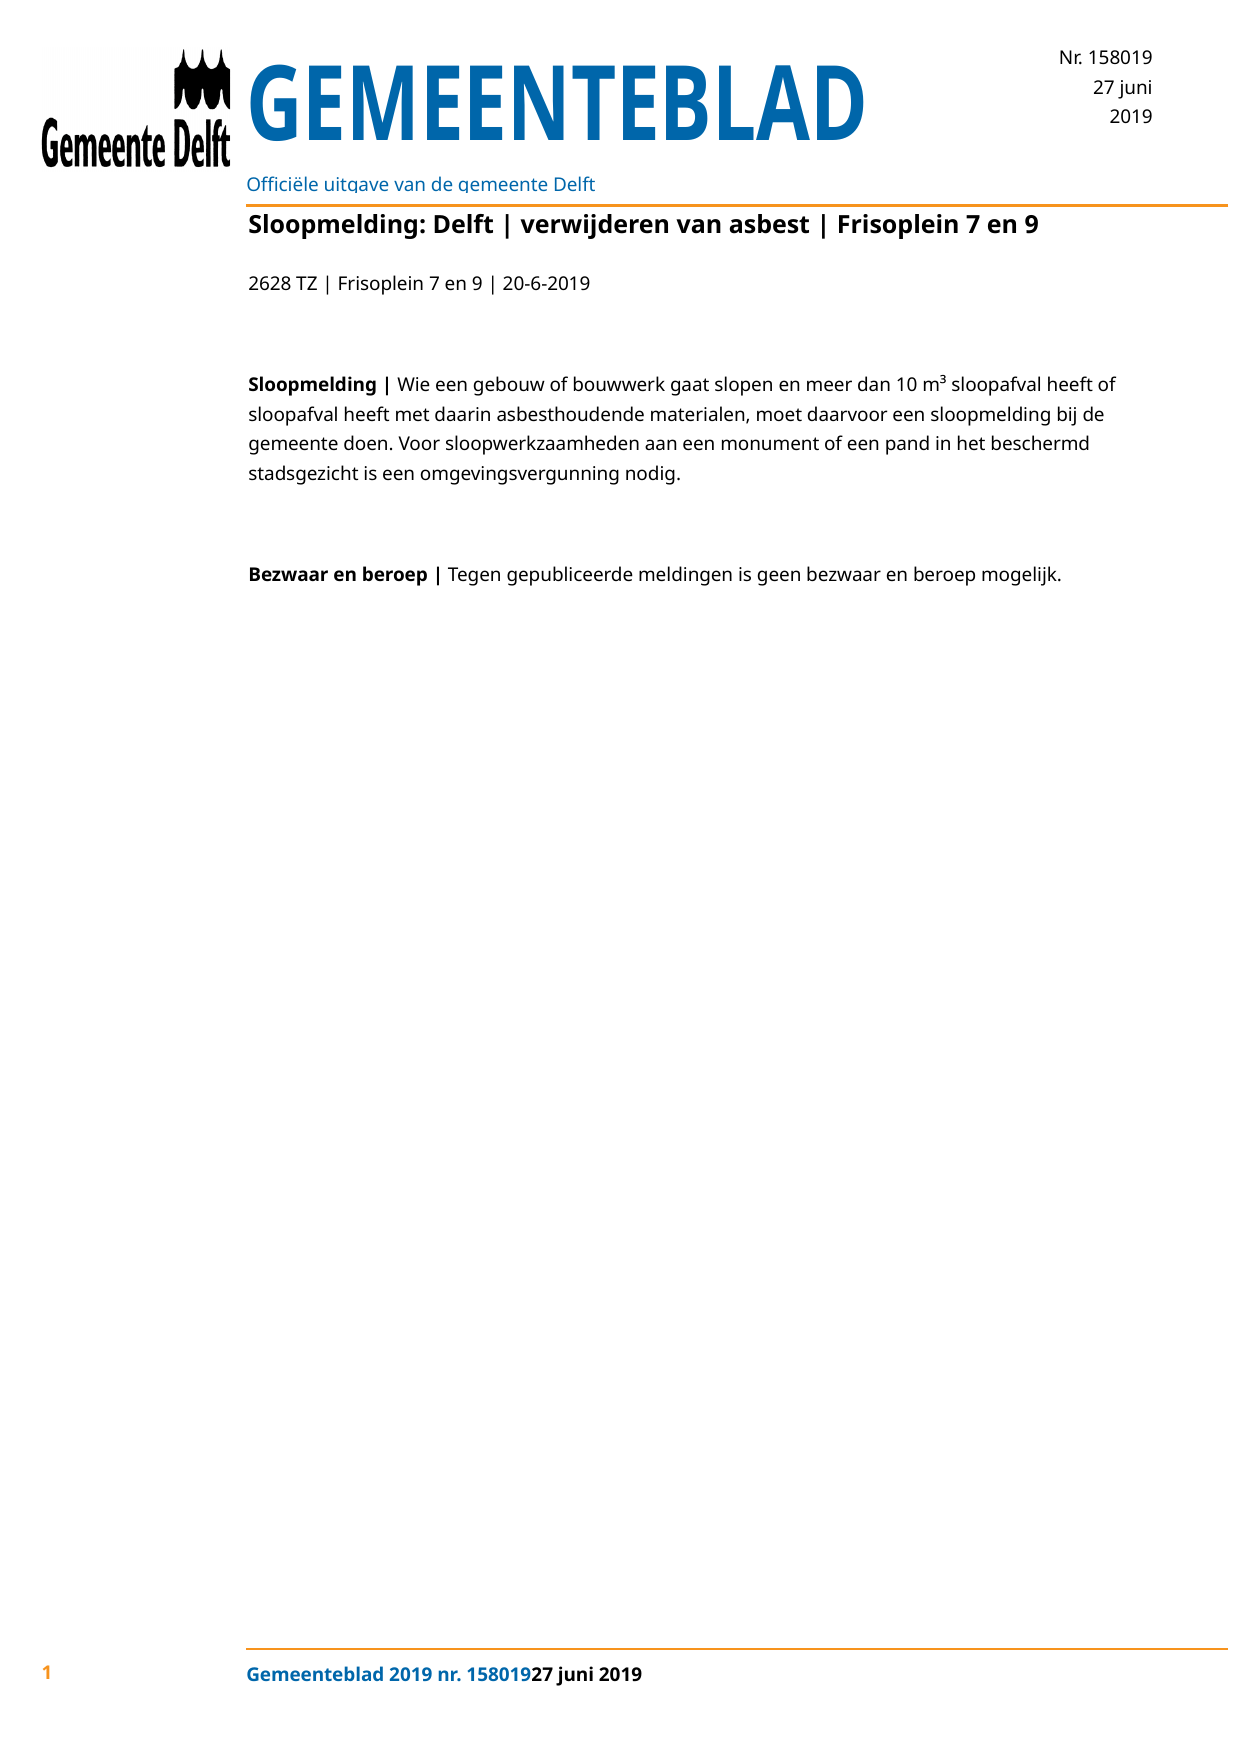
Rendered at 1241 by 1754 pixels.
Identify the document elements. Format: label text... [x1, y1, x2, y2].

text 2628 TZ | Frisoplein 7 en 9 | 20-6-2019 [248, 270, 1152, 296]
text Sloopmelding: Delft | verwijderen van asbest | Frisoplein 7 en 9 [248, 207, 1152, 241]
text Bezwaar en beroep | Tegen gepubliceerde meldingen is geen bezwaar en beroep mogelijk. [248, 561, 1152, 586]
picture [41, 47, 231, 172]
text Sloopmelding | Wie een gebouw of bouwwerk gaat slopen en meer dan 10 m³ sloopafval heeft of sloopafval heeft met daarin asbesthoudende materialen, moet daarvoor een sloopmelding bij de gemeente doen. Voor sloopwerkzaamheden aan een monument of een pand in het beschermd stadsgezicht is een omgevingsvergunning nodig. [248, 371, 1152, 486]
